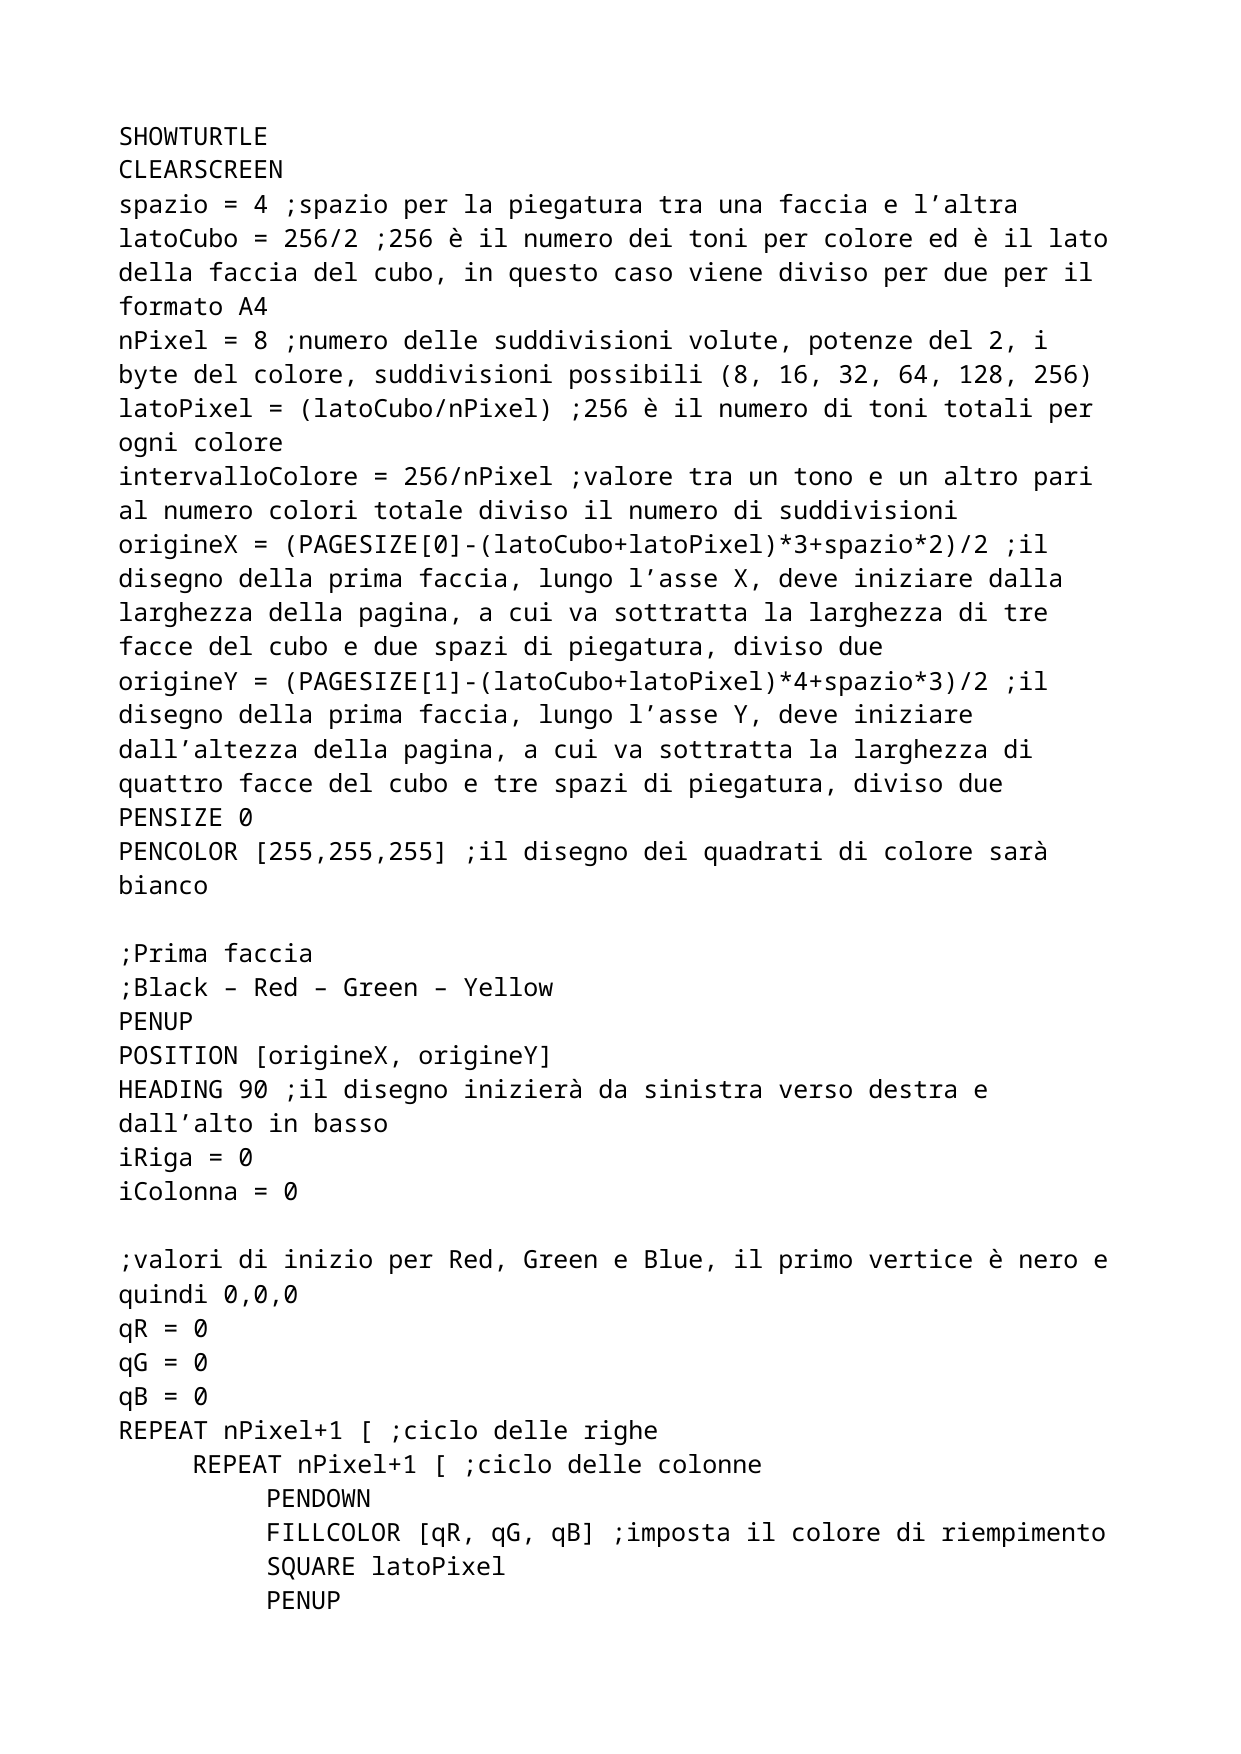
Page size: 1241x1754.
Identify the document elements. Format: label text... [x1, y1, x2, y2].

text origineX = (PAGESIZE[0]-(latoCubo+latoPixel)*3+spazio*2)/2 ;il disegno della prima faccia, lungo l’asse X, deve iniziare dalla larghezza della pagina, a cui va sottratta la larghezza di tre facce del cubo e due spazi di piegatura, diviso due [118, 527, 1122, 663]
text REPEAT nPixel+1 [ ;ciclo delle righe [118, 1412, 1122, 1447]
text iColonna = 0 [118, 1174, 1122, 1208]
text origineY = (PAGESIZE[1]-(latoCubo+latoPixel)*4+spazio*3)/2 ;il disegno della prima faccia, lungo l’asse Y, deve iniziare dall’altezza della pagina, a cui va sottratta la larghezza di quattro facce del cubo e tre spazi di piegatura, diviso due [118, 663, 1122, 799]
text REPEAT nPixel+1 [ ;ciclo delle colonne [118, 1447, 1122, 1481]
text HEADING 90 ;il disegno inizierà da sinistra verso destra e dall’alto in basso [118, 1072, 1122, 1140]
text qR = 0 [118, 1310, 1122, 1344]
text spazio = 4 ;spazio per la piegatura tra una faccia e l’altra [118, 186, 1122, 220]
text PENUP [118, 1583, 1122, 1617]
text FILLCOLOR [qR, qG, qB] ;imposta il colore di riempimento [118, 1515, 1122, 1549]
text ;Prima faccia [118, 936, 1122, 970]
text CLEARSCREEN [118, 152, 1122, 186]
text latoPixel = (latoCubo/nPixel) ;256 è il numero di toni totali per ogni colore [118, 391, 1122, 459]
text intervalloColore = 256/nPixel ;valore tra un tono e un altro pari al numero colori totale diviso il numero di suddivisioni [118, 459, 1122, 527]
text latoCubo = 256/2 ;256 è il numero dei toni per colore ed è il lato della faccia del cubo, in questo caso viene diviso per due per il formato A4 [118, 220, 1122, 322]
text POSITION [origineX, origineY] [118, 1038, 1122, 1072]
text SQUARE latoPixel [118, 1549, 1122, 1583]
text PENUP [118, 1004, 1122, 1038]
text qG = 0 [118, 1344, 1122, 1378]
text ;Black – Red – Green – Yellow [118, 970, 1122, 1004]
text SHOWTURTLE [118, 118, 1122, 152]
text qB = 0 [118, 1378, 1122, 1412]
text ;valori di inizio per Red, Green e Blue, il primo vertice è nero e quindi 0,0,0 [118, 1242, 1122, 1310]
text nPixel = 8 ;numero delle suddivisioni volute, potenze del 2, i byte del colore, suddivisioni possibili (8, 16, 32, 64, 128, 256) [118, 322, 1122, 391]
text PENDOWN [118, 1481, 1122, 1515]
text PENCOLOR [255,255,255] ;il disegno dei quadrati di colore sarà bianco [118, 833, 1122, 902]
text PENSIZE 0 [118, 799, 1122, 833]
text iRiga = 0 [118, 1140, 1122, 1174]
